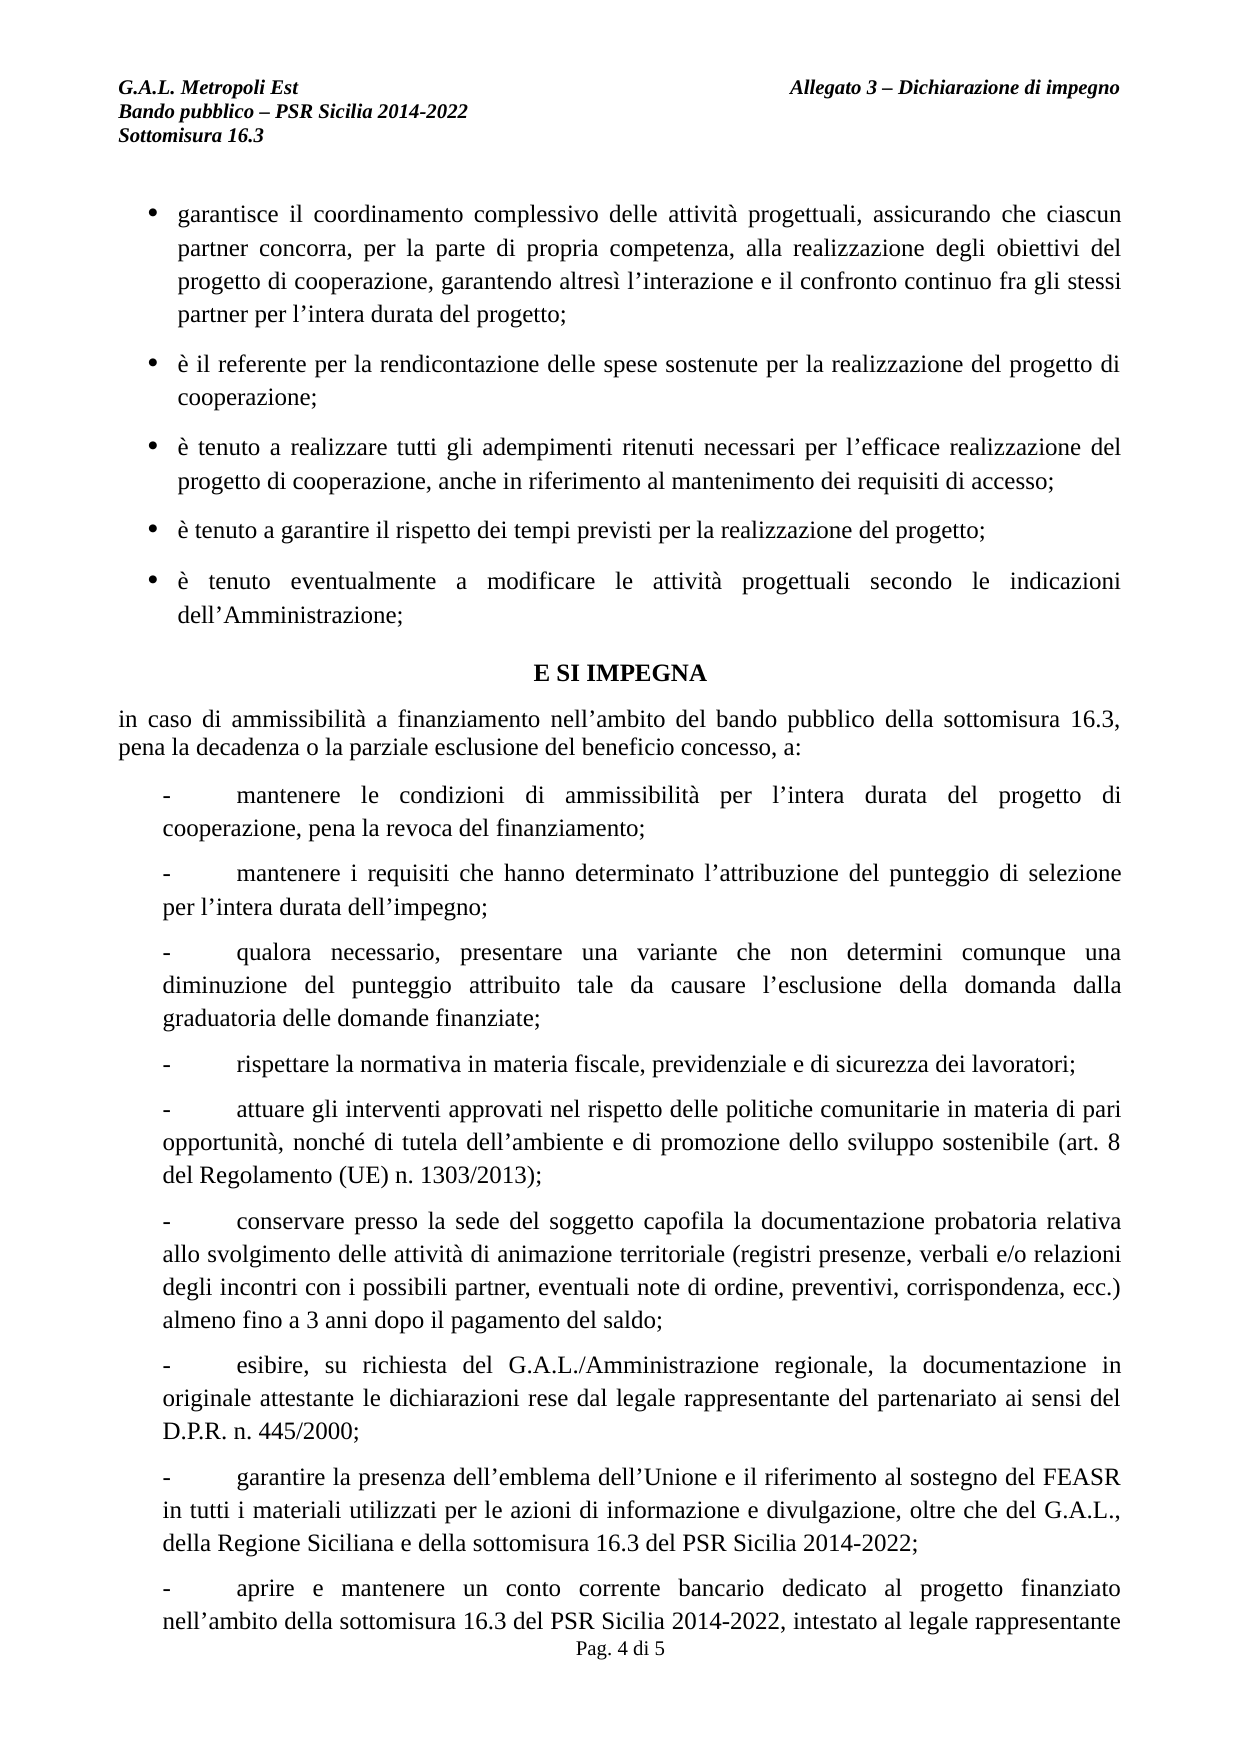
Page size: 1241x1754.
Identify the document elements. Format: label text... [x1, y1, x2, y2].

text in caso di ammissibilità a finanziamento nell’ambito del bando pubblico della sottomisura 16.3, pena la decadenza o la parziale esclusione del beneficio concesso, a: [118, 704, 1122, 761]
list è tenuto eventualmente a modificare le attività progettuali secondo le indicazioni dell’Amministrazione; [148, 562, 1122, 629]
list qualora necessario, presentare una variante che non determini comunque una diminuzione del punteggio attribuito tale da causare l’esclusione della domanda dalla graduatoria delle domande finanziate; [162, 937, 1122, 1032]
list rispettare la normativa in materia fiscale, previdenziale e di sicurezza dei lavoratori; [162, 1049, 1122, 1077]
list è il referente per la rendicontazione delle spese sostenute per la realizzazione del progetto di cooperazione; [148, 345, 1122, 411]
list garantisce il coordinamento complessivo delle attività progettuali, assicurando che ciascun partner concorra, per la parte di propria competenza, alla realizzazione degli obiettivi del progetto di cooperazione, garantendo altresì l’interazione e il confronto continuo fra gli stessi partner per l’intera durata del progetto; [148, 195, 1122, 328]
list attuare gli interventi approvati nel rispetto delle politiche comunitarie in materia di pari opportunità, nonché di tutela dell’ambiente e di promozione dello sviluppo sostenibile (art. 8 del Regolamento (UE) n. 1303/2013); [162, 1094, 1122, 1189]
list esibire, su richiesta del G.A.L./Amministrazione regionale, la documentazione in originale attestante le dichiarazioni rese dal legale rappresentante del partenariato ai sensi del D.P.R. n. 445/2000; [162, 1350, 1122, 1445]
list è tenuto a garantire il rispetto dei tempi previsti per la realizzazione del progetto; [148, 511, 1122, 545]
list aprire e mantenere un conto corrente bancario dedicato al progetto finanziato nell’ambito della sottomisura 16.3 del PSR Sicilia 2014-2022, intestato al legale rappresentante [162, 1573, 1122, 1635]
text E SI IMPEGNA [118, 658, 1122, 687]
list mantenere le condizioni di ammissibilità per l’intera durata del progetto di cooperazione, pena la revoca del finanziamento; [162, 780, 1122, 842]
list garantire la presenza dell’emblema dell’Unione e il riferimento al sostegno del FEASR in tutti i materiali utilizzati per le azioni di informazione e divulgazione, oltre che del G.A.L., della Regione Siciliana e della sottomisura 16.3 del PSR Sicilia 2014-2022; [162, 1462, 1122, 1557]
list mantenere i requisiti che hanno determinato l’attribuzione del punteggio di selezione per l’intera durata dell’impegno; [162, 858, 1122, 920]
list conservare presso la sede del soggetto capofila la documentazione probatoria relativa allo svolgimento delle attività di animazione territoriale (registri presenze, verbali e/o relazioni degli incontri con i possibili partner, eventuali note di ordine, preventivi, corrispondenza, ecc.) almeno fino a 3 anni dopo il pagamento del saldo; [162, 1206, 1122, 1333]
list è tenuto a realizzare tutti gli adempimenti ritenuti necessari per l’efficace realizzazione del progetto di cooperazione, anche in riferimento al mantenimento dei requisiti di accesso; [148, 428, 1122, 494]
